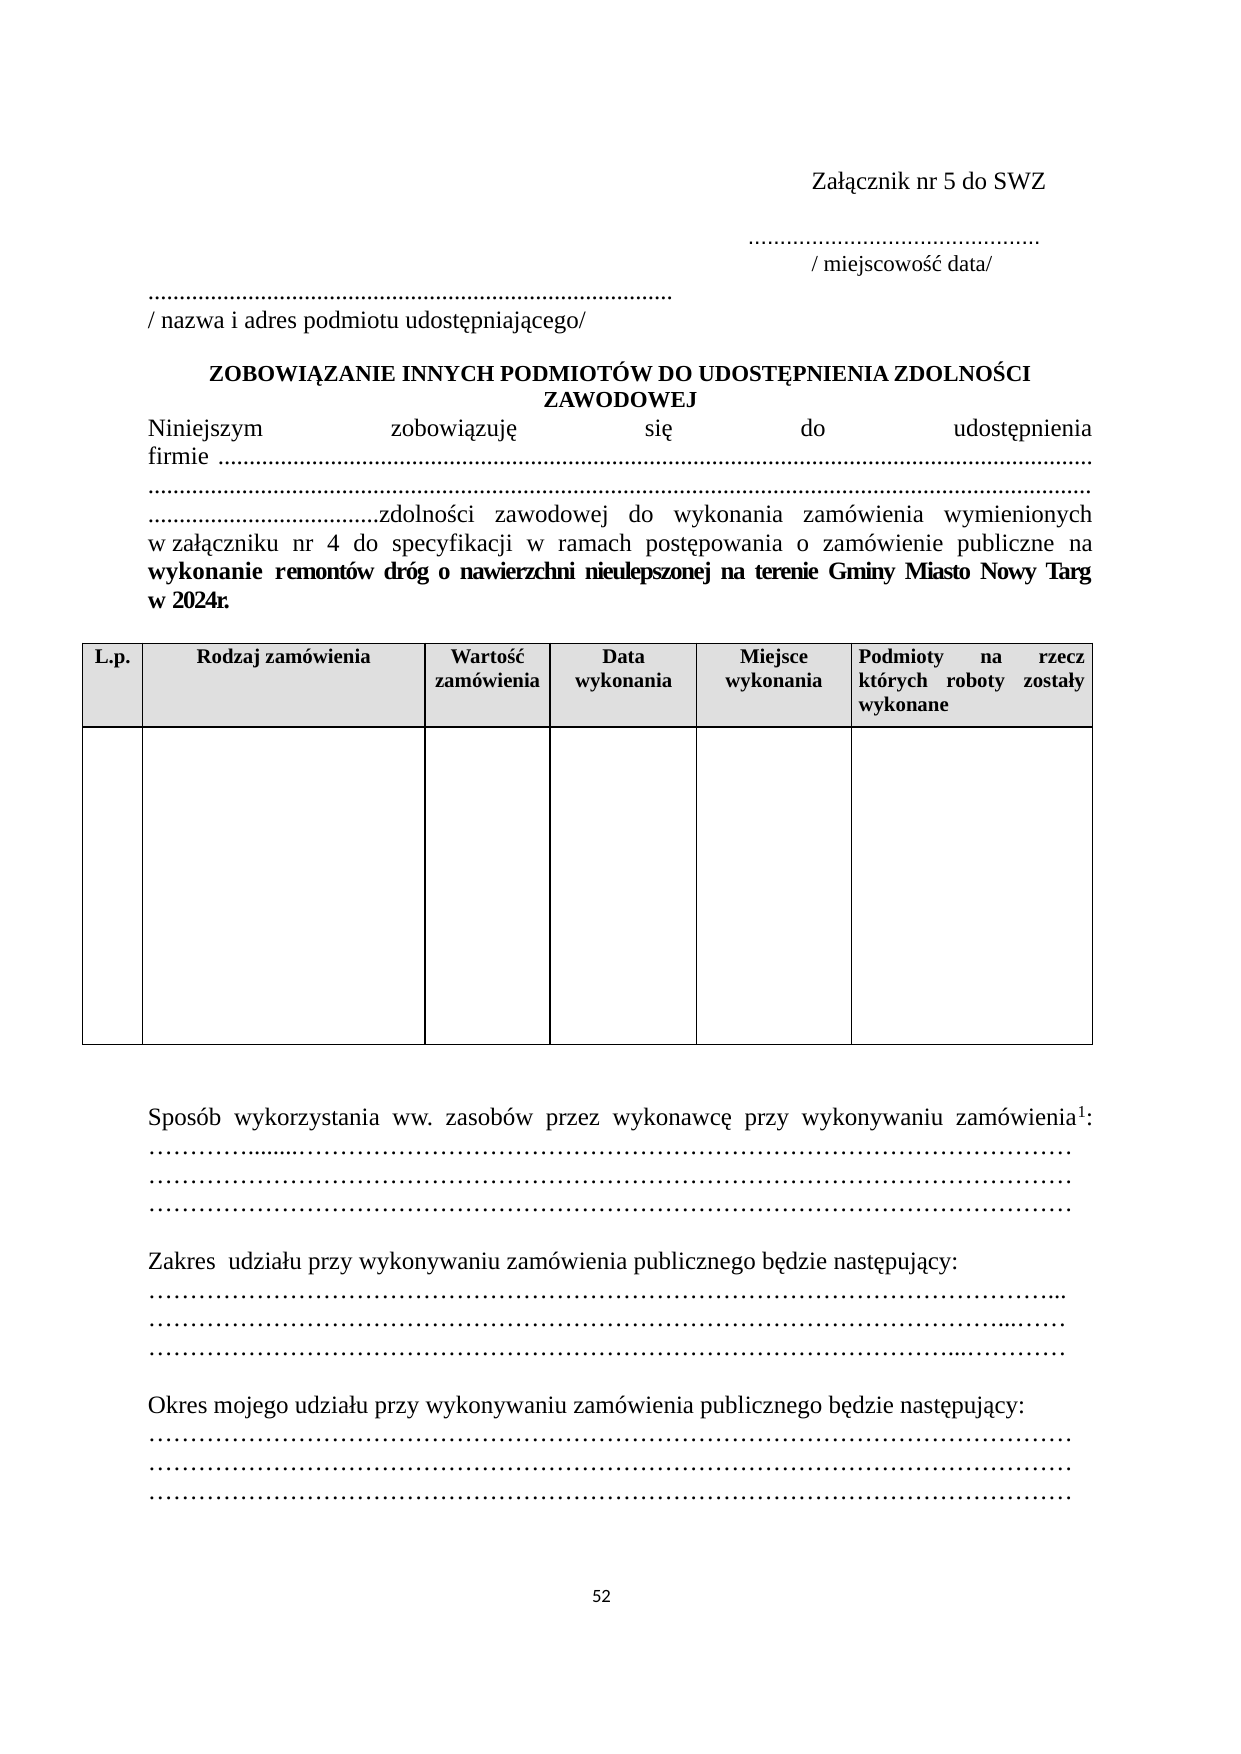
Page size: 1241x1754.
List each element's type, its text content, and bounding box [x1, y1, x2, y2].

table_cell [551, 728, 696, 1044]
table_header Miejsce wykonania [697, 644, 851, 726]
text ………………………………………………………………………………………………… [148, 1160, 1093, 1188]
text …………………………………………………………………………………………...…… [148, 1303, 1093, 1332]
text ………………………………………………………………………………………………… [148, 1447, 1093, 1476]
table_cell [426, 728, 549, 1044]
text ……………………………………………………………………………………...………… [148, 1332, 1093, 1361]
table_cell [83, 728, 142, 1044]
text ………………………………………………………………………………………………… [148, 1418, 1093, 1447]
text ZOBOWIĄZANIE INNYCH PODMIOTÓW DO UDOSTĘPNIENIA ZDOLNOŚCI ZAWODOWEJ [148, 360, 1093, 413]
text / nazwa i adres podmiotu udostępniającego/ [148, 305, 1093, 333]
table_cell [697, 728, 851, 1044]
text / miejscowość data/ [738, 250, 1093, 276]
text .................................................................................... [148, 276, 1093, 305]
text ………………………………………………………………………………………………... [148, 1275, 1093, 1303]
table_header Rodzaj zamówienia [143, 644, 424, 726]
table_cell [852, 728, 1092, 1044]
text Załącznik nr 5 do SWZ [811, 166, 1093, 194]
text Sposób wykorzystania ww. zasobów przez wykonawcę przy wykonywaniu zamówienia1: …………........………………………………………………………………………………… [148, 1102, 1093, 1160]
text ………………………………………………………………………………………………… [148, 1476, 1093, 1505]
text ………………………………………………………………………………………………… [148, 1188, 1093, 1217]
table_header Wartość zamówienia [426, 644, 549, 726]
text Niniejszym zobowiązuję się do udostępnienia firmie ........................................................................................................................................................................................................................................................................................................................................zdolności zawodowej do wykonania zamówienia wymienionych w załączniku nr 4 do specyfikacji w ramach postępowania o zamówienie publiczne na wykonanie remontów dróg o nawierzchni nieulepszonej na terenie Gminy Miasto Nowy Targ w 2024r. [148, 413, 1093, 614]
table_cell [143, 728, 424, 1044]
text Zakres udziału przy wykonywaniu zamówienia publicznego będzie następujący: [148, 1246, 1093, 1275]
text .............................................. [148, 223, 1093, 250]
table_header L.p. [83, 644, 142, 726]
table_header Data wykonania [551, 644, 696, 726]
table_header Podmioty na rzecz których roboty zostały wykonane [852, 644, 1092, 726]
text Okres mojego udziału przy wykonywaniu zamówienia publicznego będzie następujący: [148, 1390, 1093, 1418]
